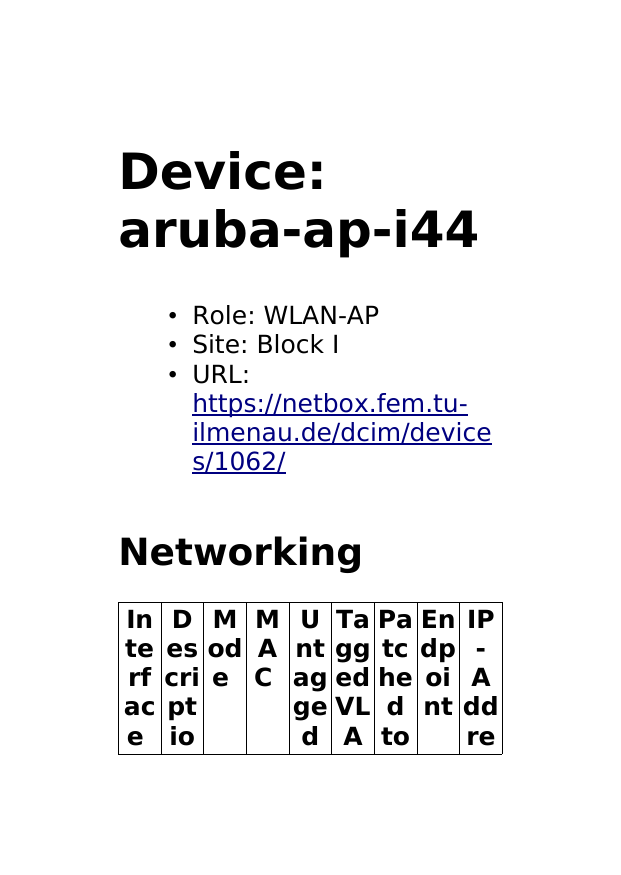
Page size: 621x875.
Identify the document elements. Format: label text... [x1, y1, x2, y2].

table_header IP-Addre [460, 603, 502, 754]
table_header Descriptio [162, 603, 203, 754]
table_header Patched to [375, 603, 417, 754]
subtitle Networking [118, 531, 502, 575]
subtitle Device: aruba-ap-i44 [118, 143, 502, 259]
list URL: https://netbox.fem.tu-ilmenau.de/dcim/devices/1062/ [177, 360, 502, 477]
list Role: WLAN-AP [177, 302, 502, 331]
table_header Interface [119, 603, 161, 754]
list Site: Block I [177, 331, 502, 360]
table_header MAC [247, 603, 289, 754]
table_header Untagged [290, 603, 331, 754]
table_header Tagged VLA [332, 603, 374, 754]
table_header Mode [204, 603, 246, 754]
table_header Endpoint [418, 603, 459, 754]
